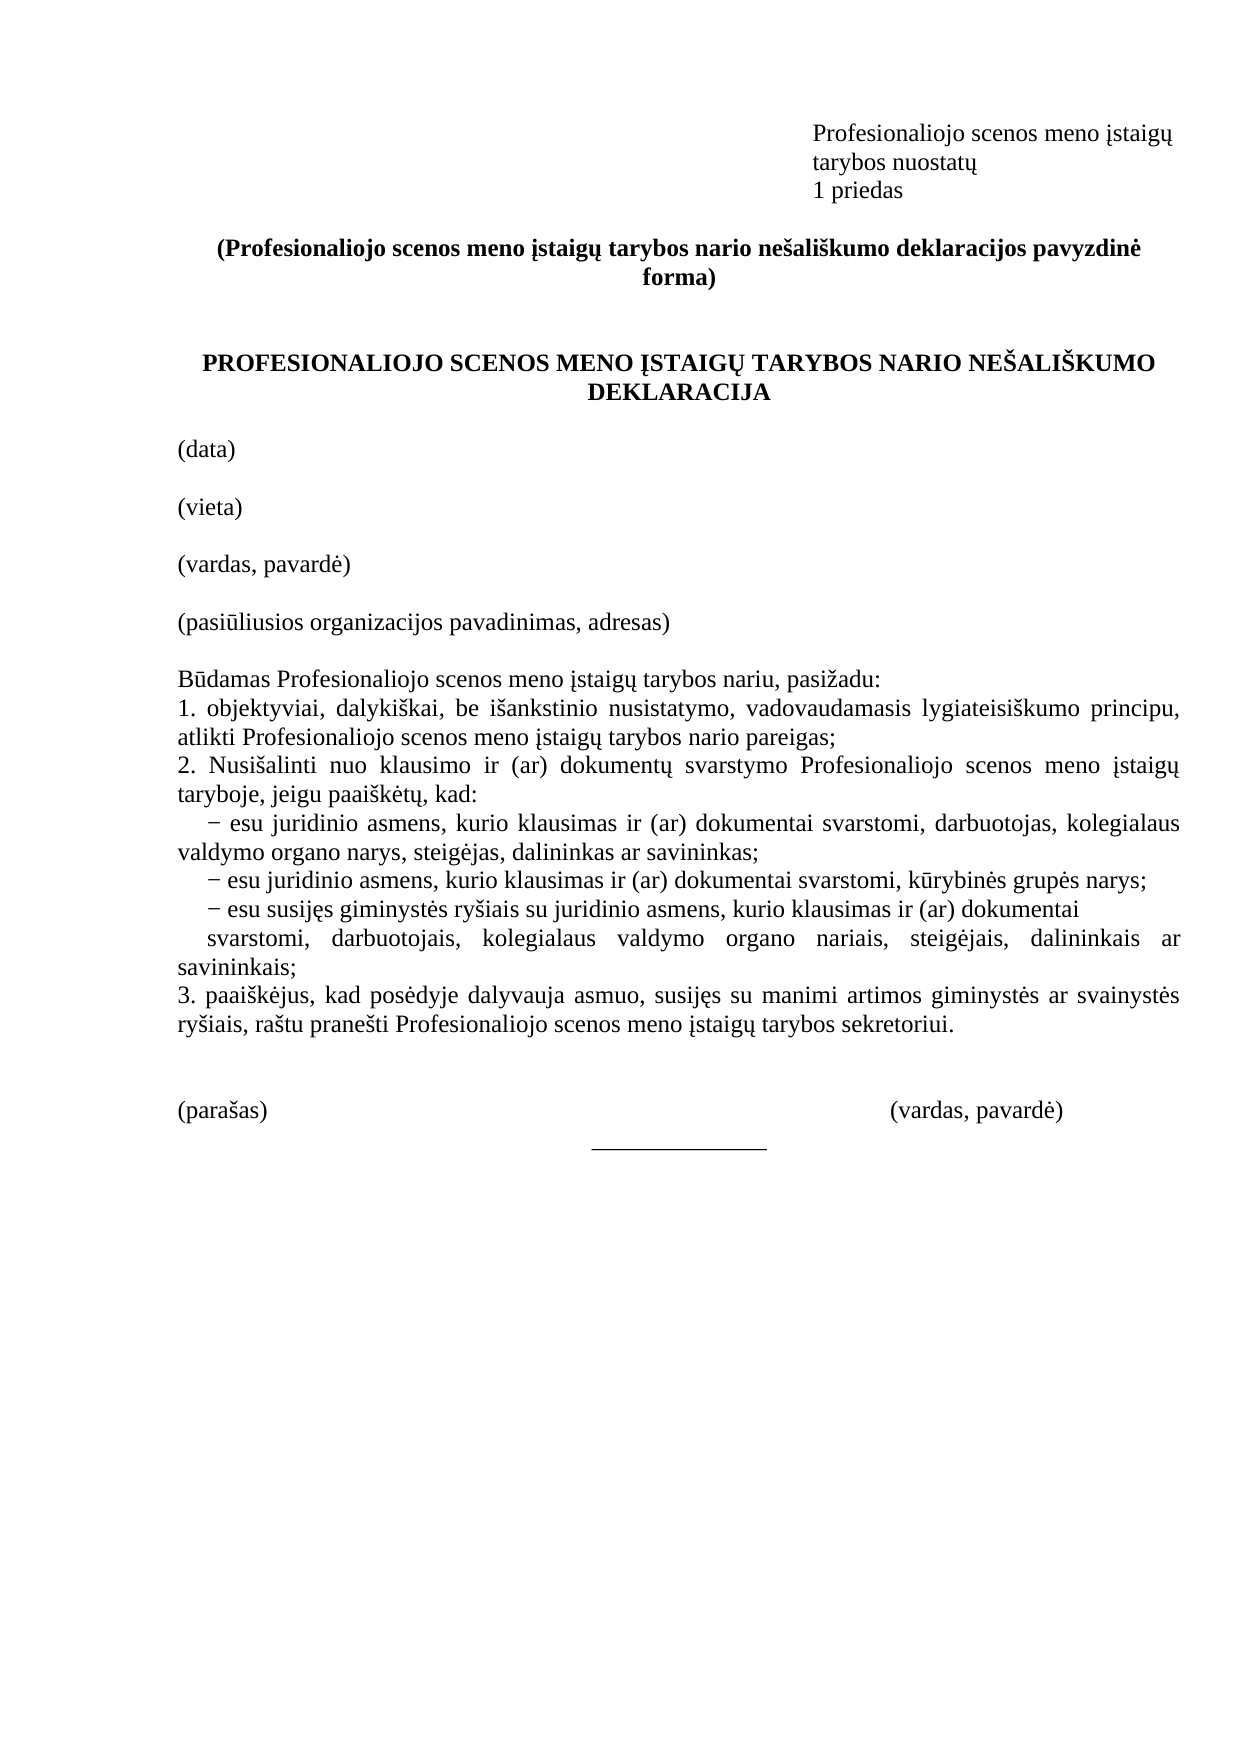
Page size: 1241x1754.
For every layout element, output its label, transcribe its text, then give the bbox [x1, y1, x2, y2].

text tarybos nuostatų [812, 147, 1181, 176]
text − esu susijęs giminystės ryšiais su juridinio asmens, kurio klausimas ir (ar) dokumentai [177, 894, 1181, 923]
text (vardas, pavardė) [177, 549, 1181, 578]
text ______________ [177, 1124, 1181, 1153]
text 2. Nusišalinti nuo klausimo ir (ar) dokumentų svarstymo Profesionaliojo scenos meno įstaigų taryboje, jeigu paaiškėtų, kad: [177, 751, 1181, 808]
text (parašas) (vardas, pavardė) [177, 1096, 1181, 1124]
text − esu juridinio asmens, kurio klausimas ir (ar) dokumentai svarstomi, darbuotojas, kolegialaus valdymo organo narys, steigėjas, dalininkas ar savininkas; [177, 808, 1181, 866]
text (data) [177, 434, 1181, 463]
text (vieta) [177, 492, 1181, 521]
text Profesionaliojo scenos meno įstaigų [812, 118, 1181, 147]
text − esu juridinio asmens, kurio klausimas ir (ar) dokumentai svarstomi, kūrybinės grupės narys; [177, 866, 1181, 894]
text (pasiūliusios organizacijos pavadinimas, adresas) [177, 607, 1181, 636]
text (Profesionaliojo scenos meno įstaigų tarybos nario nešališkumo deklaracijos pavyzdinė forma) [177, 233, 1181, 291]
text 1 priedas [812, 176, 1181, 204]
text Būdamas Profesionaliojo scenos meno įstaigų tarybos nariu, pasižadu: [177, 664, 1181, 693]
text svarstomi, darbuotojais, kolegialaus valdymo organo nariais, steigėjais, dalininkais ar savininkais; [177, 923, 1181, 981]
text PROFESIONALIOJO SCENOS MENO ĮSTAIGŲ TARYBOS NARIO NEŠALIŠKUMO DEKLARACIJA [177, 348, 1181, 406]
text 3. paaiškėjus, kad posėdyje dalyvauja asmuo, susijęs su manimi artimos giminystės ar svainystės ryšiais, raštu pranešti Profesionaliojo scenos meno įstaigų tarybos sekretoriui. [177, 981, 1181, 1038]
text 1. objektyviai, dalykiškai, be išankstinio nusistatymo, vadovaudamasis lygiateisiškumo principu, atlikti Profesionaliojo scenos meno įstaigų tarybos nario pareigas; [177, 693, 1181, 751]
